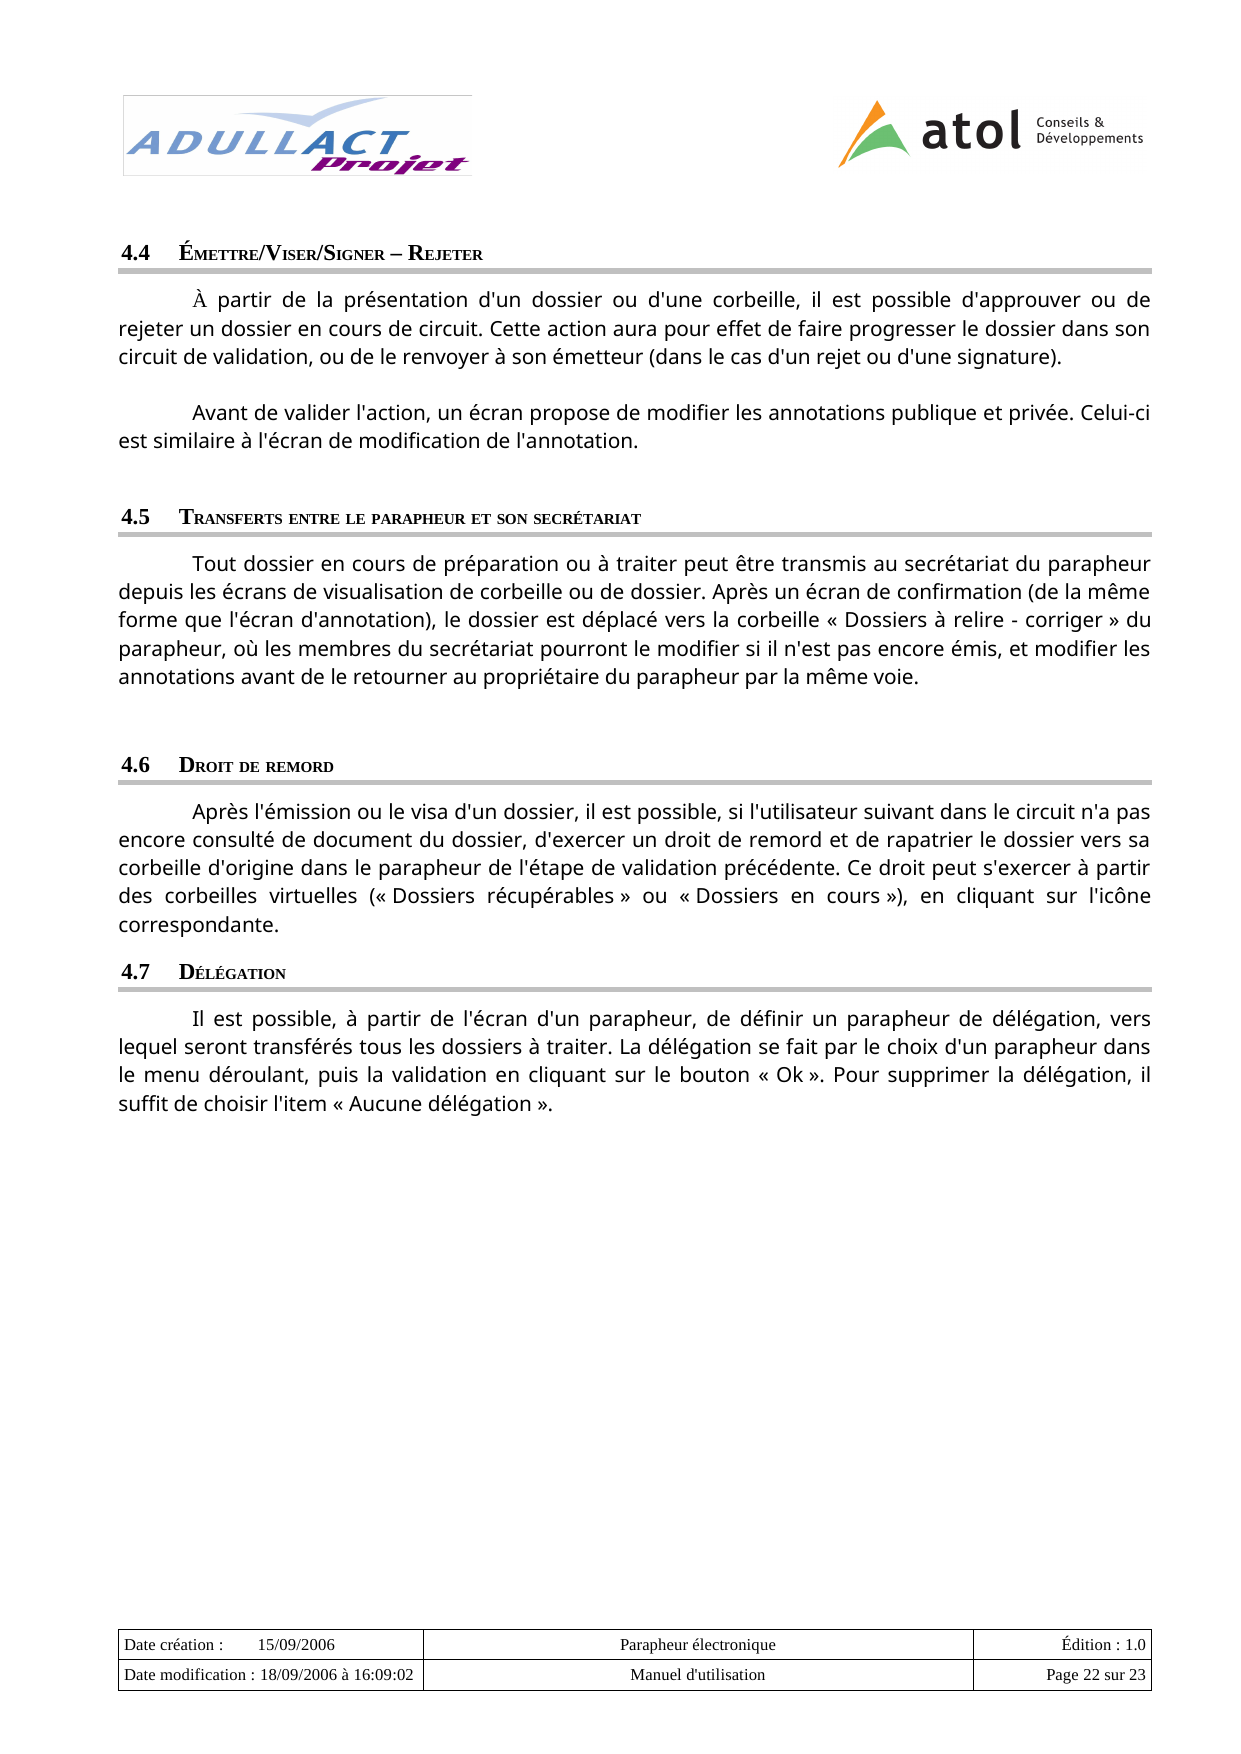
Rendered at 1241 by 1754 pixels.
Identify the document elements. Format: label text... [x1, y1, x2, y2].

subtitle Droit de remord [118, 749, 1152, 780]
picture [833, 96, 1147, 174]
subtitle Délégation [118, 956, 1152, 987]
text Avant de valider l'action, un écran propose de modifier les annotations publique et privée. Celui-ci est similaire à l'écran de modification de l'annotation. [118, 398, 1152, 455]
text Tout dossier en cours de préparation ou à traiter peut être transmis au secrétariat du parapheur depuis les écrans de visualisation de corbeille ou de dossier. Après un écran de confirmation (de la même forme que l'écran d'annotation), le dossier est déplacé vers la corbeille « Dossiers à relire - corriger » du parapheur, où les membres du secrétariat pourront le modifier si il n'est pas encore émis, et modifier les annotations avant de le retourner au propriétaire du parapheur par la même voie. [118, 549, 1152, 690]
text Il est possible, à partir de l'écran d'un parapheur, de définir un parapheur de délégation, vers lequel seront transférés tous les dossiers à traiter. La délégation se fait par le choix d'un parapheur dans le menu déroulant, puis la validation en cliquant sur le bouton « Ok ». Pour supprimer la délégation, il suffit de choisir l'item « Aucune délégation ». [118, 1004, 1152, 1117]
subtitle Transferts entre le parapheur et son secrétariat [118, 501, 1152, 532]
text Après l'émission ou le visa d'un dossier, il est possible, si l'utilisateur suivant dans le circuit n'a pas encore consulté de document du dossier, d'exercer un droit de remord et de rapatrier le dossier vers sa corbeille d'origine dans le parapheur de l'étape de validation précédente. Ce droit peut s'exercer à partir des corbeilles virtuelles (« Dossiers récupérables » ou « Dossiers en cours »), en cliquant sur l'icône correspondante. [118, 797, 1152, 938]
subtitle Émettre/Viser/Signer – Rejeter [118, 237, 1152, 268]
text À partir de la présentation d'un dossier ou d'une corbeille, il est possible d'approuver ou de rejeter un dossier en cours de circuit. Cette action aura pour effet de faire progresser le dossier dans son circuit de validation, ou de le renvoyer à son émetteur (dans le cas d'un rejet ou d'une signature). [118, 285, 1152, 370]
